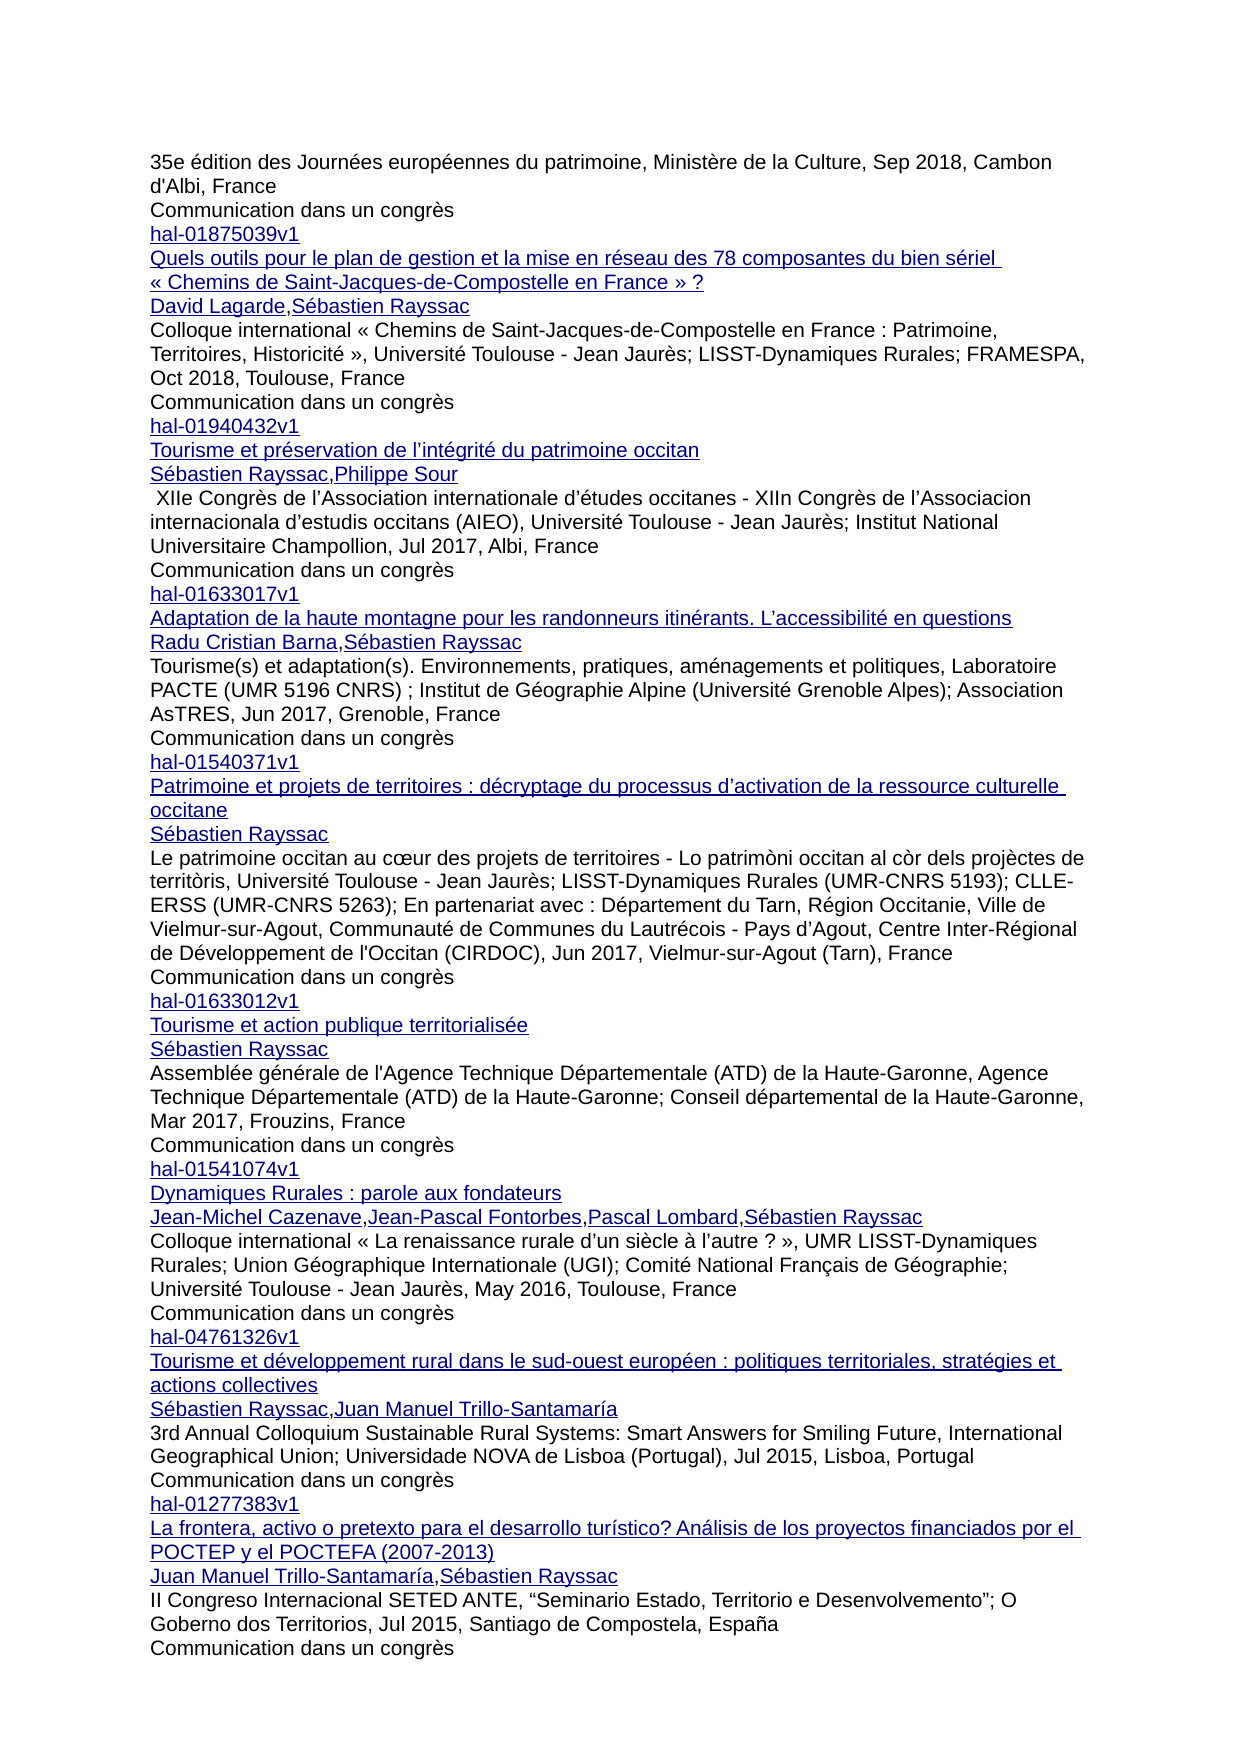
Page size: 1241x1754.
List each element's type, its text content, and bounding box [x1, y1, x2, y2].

table_cell Tourisme et préservation de l’intégrité du patrimoine occitan Sébastien Rayssac,Philippe Sour XIIe Congrès de l’Association internationale d’études occitanes - XIIn Congrès de l’Associacion internacionala d’estudis occitans (AIEO), Université Toulouse - Jean Jaurès; Institut National Universitaire Champollion, Jul 2017, Albi, France Communication dans un congrès hal-01633017v1 [150, 438, 1090, 606]
table_cell Tourisme et action publique territorialisée Sébastien Rayssac Assemblée générale de l'Agence Technique Départementale (ATD) de la Haute-Garonne, Agence Technique Départementale (ATD) de la Haute-Garonne; Conseil départemental de la Haute-Garonne, Mar 2017, Frouzins, France Communication dans un congrès hal-01541074v1 [150, 1013, 1090, 1181]
table_cell 35e édition des Journées européennes du patrimoine, Ministère de la Culture, Sep 2018, Cambon d'Albi, France Communication dans un congrès hal-01875039v1 [150, 150, 1090, 246]
table_cell Dynamiques Rurales : parole aux fondateurs Jean-Michel Cazenave,Jean-Pascal Fontorbes,Pascal Lombard,Sébastien Rayssac Colloque international « La renaissance rurale d’un siècle à l’autre ? », UMR LISST-Dynamiques Rurales; Union Géographique Internationale (UGI); Comité National Français de Géographie; Université Toulouse - Jean Jaurès, May 2016, Toulouse, France Communication dans un congrès hal-04761326v1 [150, 1181, 1090, 1348]
table_cell Patrimoine et projets de territoires : décryptage du processus d’activation de la ressource culturelle occitane Sébastien Rayssac Le patrimoine occitan au cœur des projets de territoires - Lo patrimòni occitan al còr dels projèctes de territòris, Université Toulouse - Jean Jaurès; LISST-Dynamiques Rurales (UMR-CNRS 5193); CLLE-ERSS (UMR-CNRS 5263); En partenariat avec : Département du Tarn, Région Occitanie, Ville de Vielmur-sur-Agout, Communauté de Communes du Lautrécois - Pays d’Agout, Centre Inter-Régional de Développement de l'Occitan (CIRDOC), Jun 2017, Vielmur-sur-Agout (Tarn), France Communication dans un congrès hal-01633012v1 [150, 774, 1090, 1013]
table_cell La frontera, activo o pretexto para el desarrollo turístico? Análisis de los proyectos financiados por el POCTEP y el POCTEFA (2007-2013) Juan Manuel Trillo-Santamaría,Sébastien Rayssac II Congreso Internacional SETED ANTE, “Seminario Estado, Territorio e Desenvolvemento”; O Goberno dos Territorios, Jul 2015, Santiago de Compostela, España Communication dans un congrès [150, 1516, 1090, 1660]
table_cell Quels outils pour le plan de gestion et la mise en réseau des 78 composantes du bien sériel « Chemins de Saint-Jacques-de-Compostelle en France » ? David Lagarde,Sébastien Rayssac Colloque international « Chemins de Saint-Jacques-de-Compostelle en France : Patrimoine, Territoires, Historicité ﻿», Université Toulouse - Jean Jaurès; LISST-Dynamiques Rurales; FRAMESPA, Oct 2018, Toulouse, France Communication dans un congrès hal-01940432v1 [150, 246, 1090, 438]
table_cell Tourisme et développement rural dans le sud-ouest européen : politiques territoriales, stratégies et actions collectives Sébastien Rayssac,Juan Manuel Trillo-Santamaría 3rd Annual Colloquium Sustainable Rural Systems: Smart Answers for Smiling Future, International Geographical Union; Universidade NOVA de Lisboa (Portugal), Jul 2015, Lisboa, Portugal Communication dans un congrès hal-01277383v1 [150, 1349, 1090, 1516]
table_cell Adaptation de la haute montagne pour les randonneurs itinérants. L’accessibilité en questions Radu Cristian Barna,Sébastien Rayssac Tourisme(s) et adaptation(s). Environnements, pratiques, aménagements et politiques, Laboratoire PACTE (UMR 5196 CNRS) ; Institut de Géographie Alpine (Université Grenoble Alpes); Association AsTRES, Jun 2017, Grenoble, France Communication dans un congrès hal-01540371v1 [150, 606, 1090, 773]
